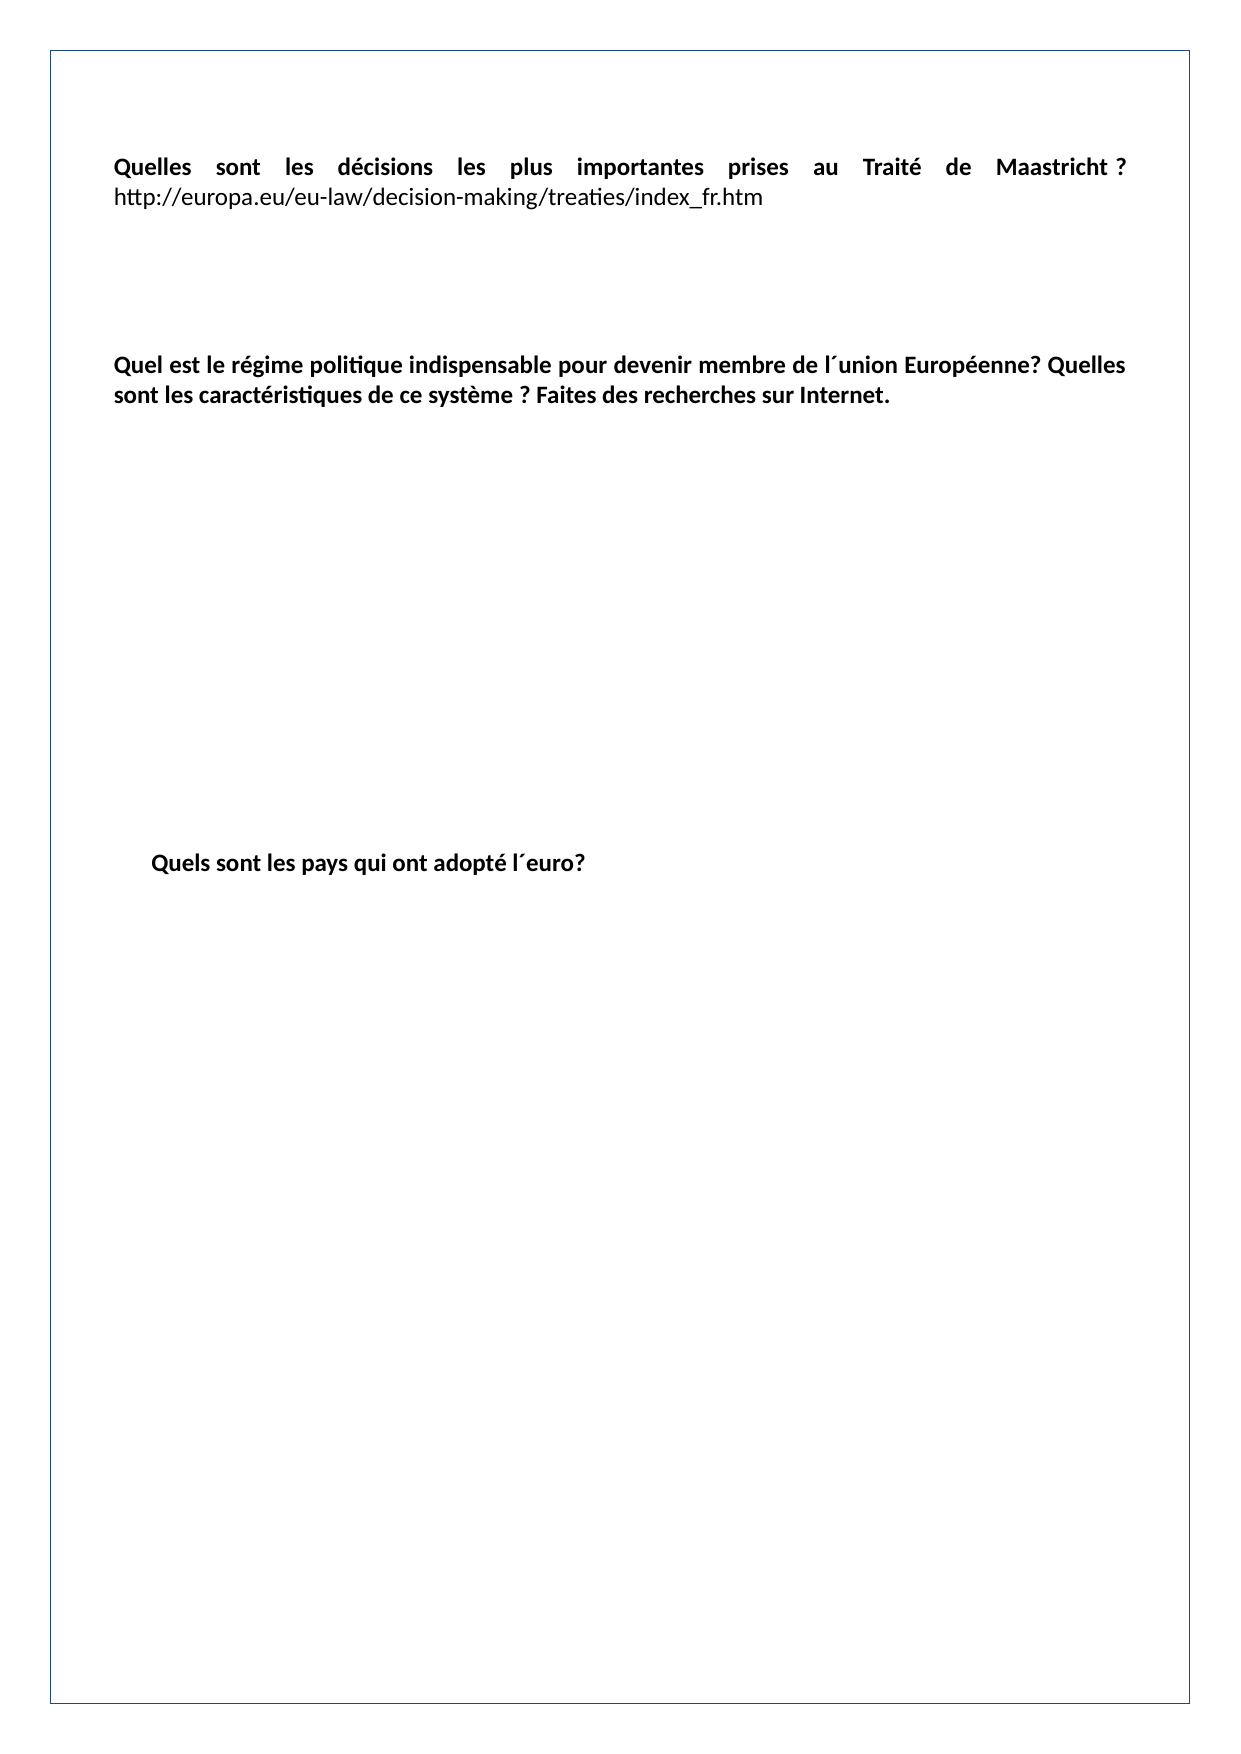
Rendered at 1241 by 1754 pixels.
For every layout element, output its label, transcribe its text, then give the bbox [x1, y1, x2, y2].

text Quel est le régime politique indispensable pour devenir membre de l´union Européenne? Quelles sont les caractéristiques de ce système ? Faites des recherches sur Internet. [113, 349, 1127, 410]
text Quelles sont les décisions les plus importantes prises au Traité de Maastricht ? http://europa.eu/eu-law/decision-making/treaties/index_fr.htm [113, 151, 1127, 212]
text Quels sont les pays qui ont adopté l´euro? [151, 847, 1127, 878]
